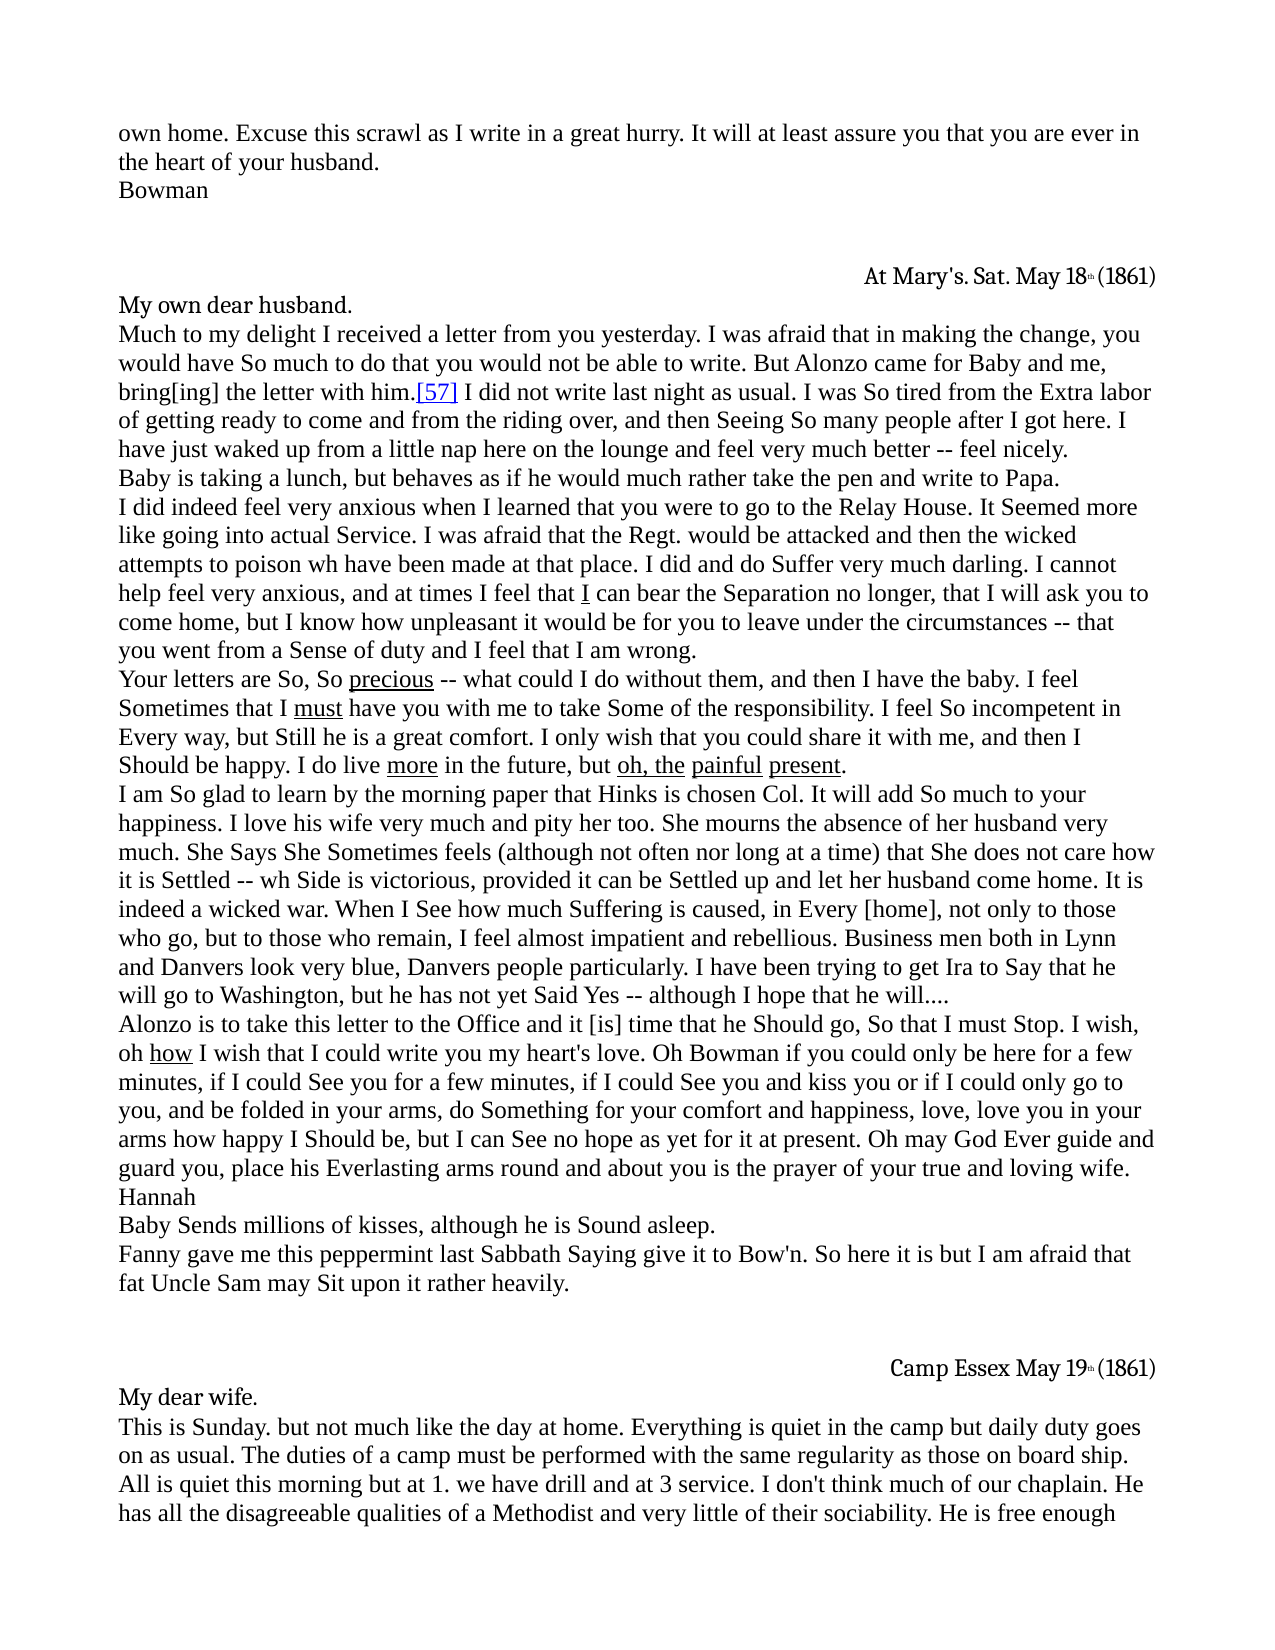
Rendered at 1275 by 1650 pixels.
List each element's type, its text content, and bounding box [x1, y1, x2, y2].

text Camp Essex May 19th (1861) [118, 1354, 1157, 1383]
text Hannah [118, 1182, 1157, 1211]
text Alonzo is to take this letter to the Office and it [is] time that he Should go, So that I must Stop. I wish, oh how I wish that I could write you my heart's love. Oh Bowman if you could only be here for a few minutes, if I could See you for a few minutes, if I could See you and kiss you or if I could only go to you, and be folded in your arms, do Something for your comfort and happiness, love, love you in your arms how happy I Should be, but I can See no hope as yet for it at present. Oh may God Ever guide and guard you, place his Everlasting arms round and about you is the prayer of your true and loving wife. [118, 1009, 1157, 1182]
text own home. Excuse this scrawl as I write in a great hurry. It will at least assure you that you are ever in the heart of your husband. [118, 118, 1157, 176]
text Your letters are So, So precious -- what could I do without them, and then I have the baby. I feel Sometimes that I must have you with me to take Some of the responsibility. I feel So incompetent in Every way, but Still he is a great comfort. I only wish that you could share it with me, and then I Should be happy. I do live more in the future, but oh, the painful present. [118, 664, 1157, 779]
text Bowman [118, 176, 1157, 204]
text Fanny gave me this peppermint last Sabbath Saying give it to Bow'n. So here it is but I am afraid that fat Uncle Sam may Sit upon it rather heavily. [118, 1239, 1157, 1297]
text Much to my delight I received a letter from you yesterday. I was afraid that in making the change, you would have So much to do that you would not be able to write. But Alonzo came for Baby and me, bring[ing] the letter with him.[57] I did not write last night as usual. I was So tired from the Extra labor of getting ready to come and from the riding over, and then Seeing So many people after I got here. I have just waked up from a little nap here on the lounge and feel very much better -- feel nicely. [118, 319, 1157, 463]
text I did indeed feel very anxious when I learned that you were to go to the Relay House. It Seemed more like going into actual Service. I was afraid that the Regt. would be attacked and then the wicked attempts to poison wh have been made at that place. I did and do Suffer very much darling. I cannot help feel very anxious, and at times I feel that I can bear the Separation no longer, that I will ask you to come home, but I know how unpleasant it would be for you to leave under the circumstances -- that you went from a Sense of duty and I feel that I am wrong. [118, 492, 1157, 664]
text Baby Sends millions of kisses, although he is Sound asleep. [118, 1211, 1157, 1239]
text This is Sunday. but not much like the day at home. Everything is quiet in the camp but daily duty goes on as usual. The duties of a camp must be performed with the same regularity as those on board ship. All is quiet this morning but at 1. we have drill and at 3 service. I don't think much of our chaplain. He has all the disagreeable qualities of a Methodist and very little of their sociability. He is free enough [118, 1412, 1157, 1527]
text Baby is taking a lunch, but behaves as if he would much rather take the pen and write to Papa. [118, 463, 1157, 492]
text My dear wife. [118, 1383, 1157, 1412]
text My own dear husband. [118, 291, 1157, 319]
text At Mary's. Sat. May 18th (1861) [118, 262, 1157, 291]
text I am So glad to learn by the morning paper that Hinks is chosen Col. It will add So much to your happiness. I love his wife very much and pity her too. She mourns the absence of her husband very much. She Says She Sometimes feels (although not often nor long at a time) that She does not care how it is Settled -- wh Side is victorious, provided it can be Settled up and let her husband come home. It is indeed a wicked war. When I See how much Suffering is caused, in Every [home], not only to those who go, but to those who remain, I feel almost impatient and rebellious. Business men both in Lynn and Danvers look very blue, Danvers people particularly. I have been trying to get Ira to Say that he will go to Washington, but he has not yet Said Yes -- although I hope that he will.... [118, 779, 1157, 1009]
